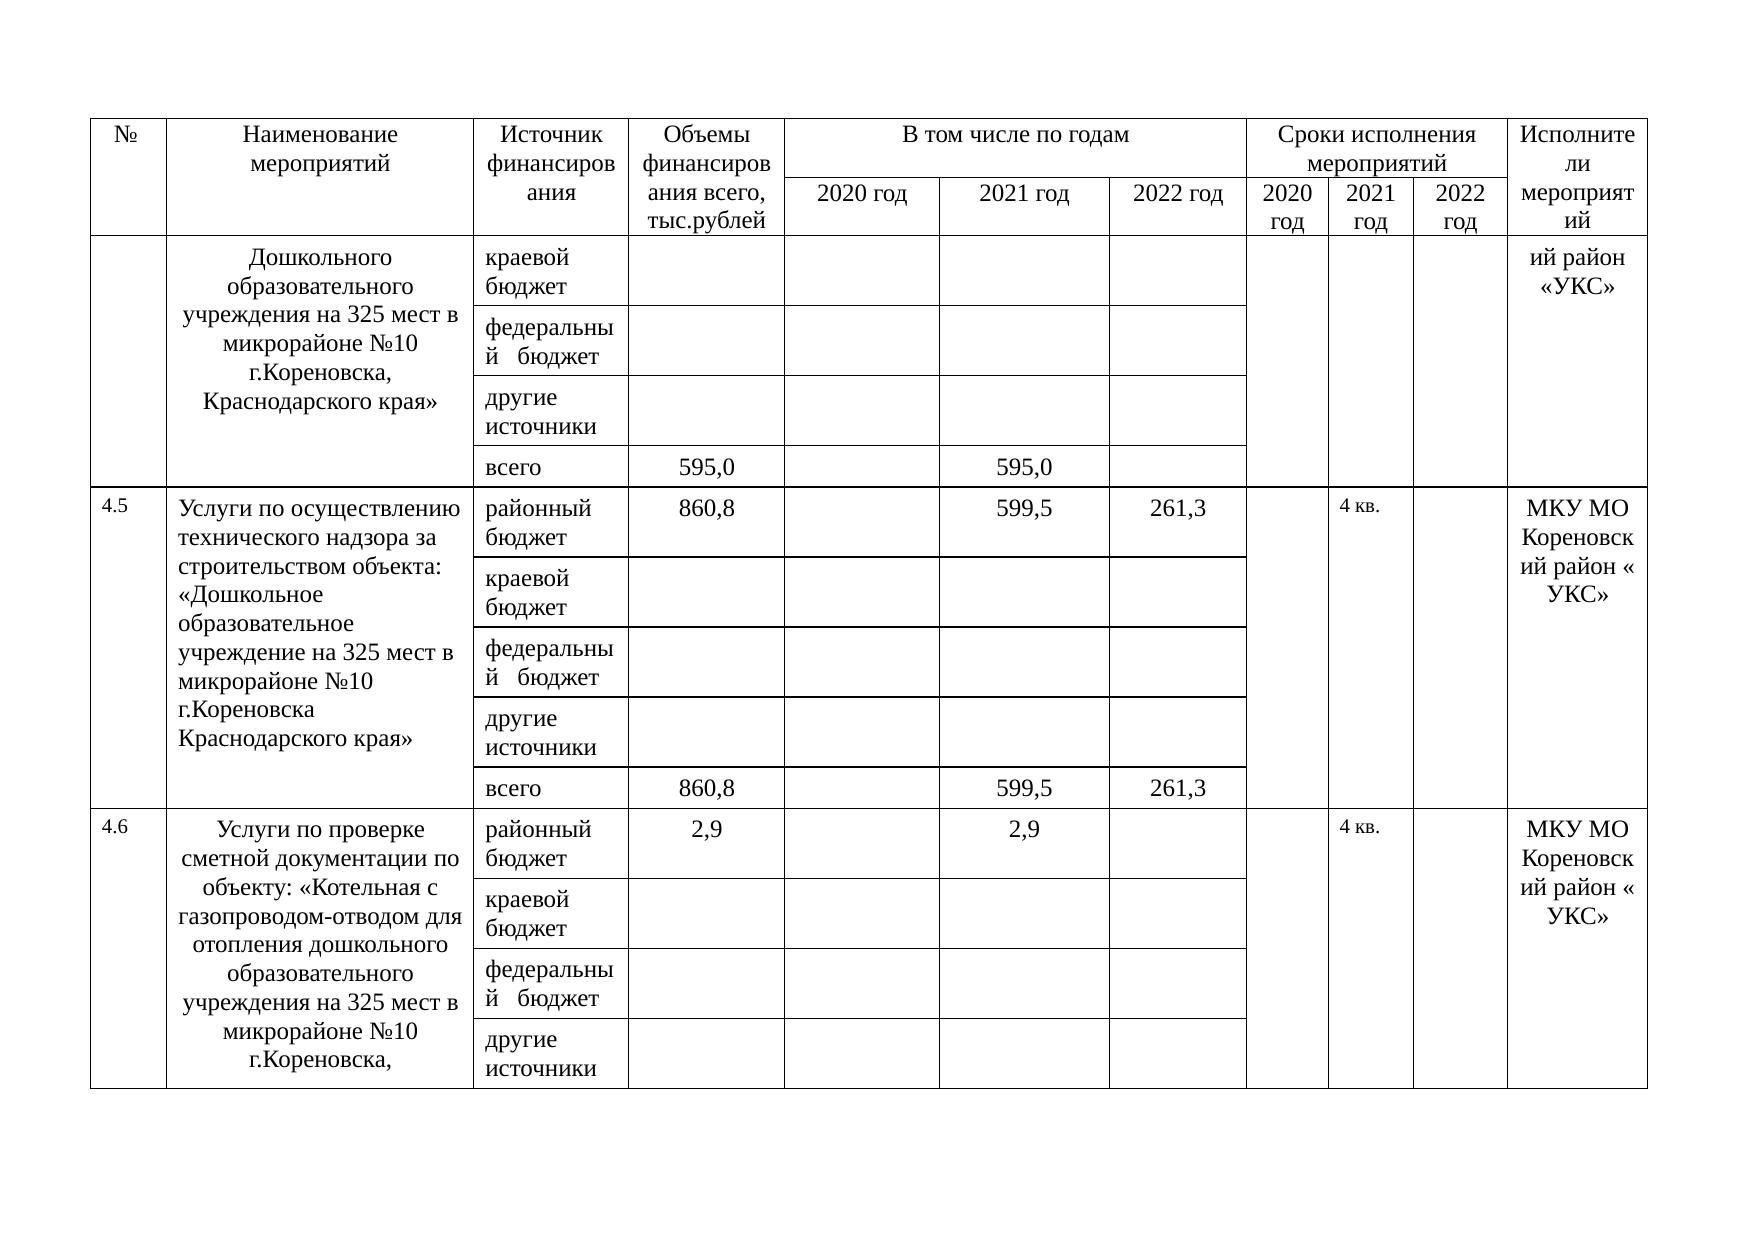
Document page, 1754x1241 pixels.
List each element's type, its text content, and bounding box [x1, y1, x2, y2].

table_header Источник финансирования [474, 119, 628, 235]
table_cell федеральный бюджет [474, 306, 628, 375]
table_cell [1110, 628, 1246, 696]
table_cell [629, 306, 784, 375]
table_cell [785, 376, 939, 445]
table_cell 2021 год [940, 178, 1109, 235]
table_cell [940, 698, 1109, 766]
table_cell [785, 809, 939, 878]
table_cell [785, 446, 939, 486]
table_cell другие источники [474, 698, 628, 766]
table_cell 4 кв. [1329, 488, 1413, 808]
table_cell всего [474, 768, 628, 808]
table_cell [940, 558, 1109, 626]
table_cell [785, 628, 939, 696]
table_cell [629, 879, 784, 948]
table_cell [785, 236, 939, 305]
table_cell 4 кв. [1329, 809, 1413, 1088]
table_cell [629, 698, 784, 766]
table_cell [1414, 809, 1507, 1088]
table_cell 4.5 [91, 488, 166, 808]
table_cell 4.6 [91, 809, 166, 1088]
table_cell краевой бюджет [474, 236, 628, 305]
table_cell [940, 628, 1109, 696]
table_cell [91, 236, 166, 486]
table_cell федеральный бюджет [474, 628, 628, 696]
table_header Наименование мероприятий [167, 119, 473, 235]
table_cell [629, 628, 784, 696]
table_header В том числе по годам [785, 119, 1246, 177]
table_cell другие источники [474, 1019, 628, 1088]
table_cell [1247, 809, 1328, 1088]
table_cell Услуги по проверке сметной документации по объекту: «Котельная с газопроводом-отводом для отопления дошкольного образовательного учреждения на 325 мест в микрорайоне №10 г.Кореновска, [167, 809, 473, 1088]
table_cell [629, 949, 784, 1018]
table_cell [1110, 236, 1246, 305]
table_header Сроки исполнения мероприятий [1247, 119, 1507, 177]
table_cell [1110, 698, 1246, 766]
table_cell [629, 1019, 784, 1088]
table_cell Дошкольного образовательного учреждения на 325 мест в микрорайоне №10 г.Кореновска, Краснодарского края» [167, 236, 473, 486]
table_cell [785, 1019, 939, 1088]
table_cell [1110, 376, 1246, 445]
table_cell 261,3 [1110, 768, 1246, 808]
table_header Объемы финансирования всего, тыс.рублей [629, 119, 784, 235]
table_cell [1110, 558, 1246, 626]
table_cell 595,0 [629, 446, 784, 486]
table_cell [785, 306, 939, 375]
table_cell 860,8 [629, 768, 784, 808]
table_cell МКУ МО Кореновский район « УКС» [1508, 488, 1647, 808]
table_cell 261,3 [1110, 488, 1246, 556]
table_cell 860,8 [629, 488, 784, 556]
table_cell краевой бюджет [474, 558, 628, 626]
table_cell районный бюджет [474, 809, 628, 878]
table_cell федеральный бюджет [474, 949, 628, 1018]
table_cell МКУ МО Кореновский район «УКС» [1508, 236, 1647, 486]
table_cell [940, 879, 1109, 948]
table_cell [785, 698, 939, 766]
table_cell 595,0 [940, 446, 1109, 486]
table_cell [785, 488, 939, 556]
table_cell [1247, 236, 1328, 486]
table_cell МКУ МО Кореновский район « УКС» [1508, 809, 1647, 1088]
table_cell 2021 год [1329, 178, 1413, 235]
table_cell другие источники [474, 376, 628, 445]
table_cell 2,9 [629, 809, 784, 878]
table_cell [1110, 306, 1246, 375]
table_cell [785, 558, 939, 626]
table_cell районный бюджет [474, 488, 628, 556]
table_cell [1414, 488, 1507, 808]
table_cell [940, 306, 1109, 375]
table_cell Услуги по осуществлению технического надзора за строительством объекта: «Дошкольное образовательное учреждение на 325 мест в микрорайоне №10 г.Кореновска Краснодарского края» [167, 488, 473, 808]
table_cell [1247, 488, 1328, 808]
table_cell [785, 879, 939, 948]
table_cell [1414, 236, 1507, 486]
table_cell [940, 1019, 1109, 1088]
table_cell [940, 376, 1109, 445]
table_cell [629, 376, 784, 445]
table_cell [1110, 809, 1246, 878]
table_cell 2022 год [1110, 178, 1246, 235]
table_cell 2,9 [940, 809, 1109, 878]
table_cell [1329, 236, 1413, 486]
table_header № [91, 119, 166, 235]
table_cell [785, 768, 939, 808]
table_header Исполнители мероприятий (муниципальный заказчик) [1508, 119, 1647, 235]
table_cell [940, 236, 1109, 305]
table_cell [629, 558, 784, 626]
table_cell [1110, 949, 1246, 1018]
table_cell [1110, 1019, 1246, 1088]
table_cell [629, 236, 784, 305]
table_cell [785, 949, 939, 1018]
table_cell [1110, 879, 1246, 948]
table_cell всего [474, 446, 628, 486]
table_cell [940, 949, 1109, 1018]
table_cell 2022 год [1414, 178, 1507, 235]
table_cell 599,5 [940, 768, 1109, 808]
table_cell 599,5 [940, 488, 1109, 556]
table_cell [1110, 446, 1246, 486]
table_cell краевой бюджет [474, 879, 628, 948]
table_cell 2020 год [785, 178, 939, 235]
table_cell 2020 год [1247, 178, 1328, 235]
